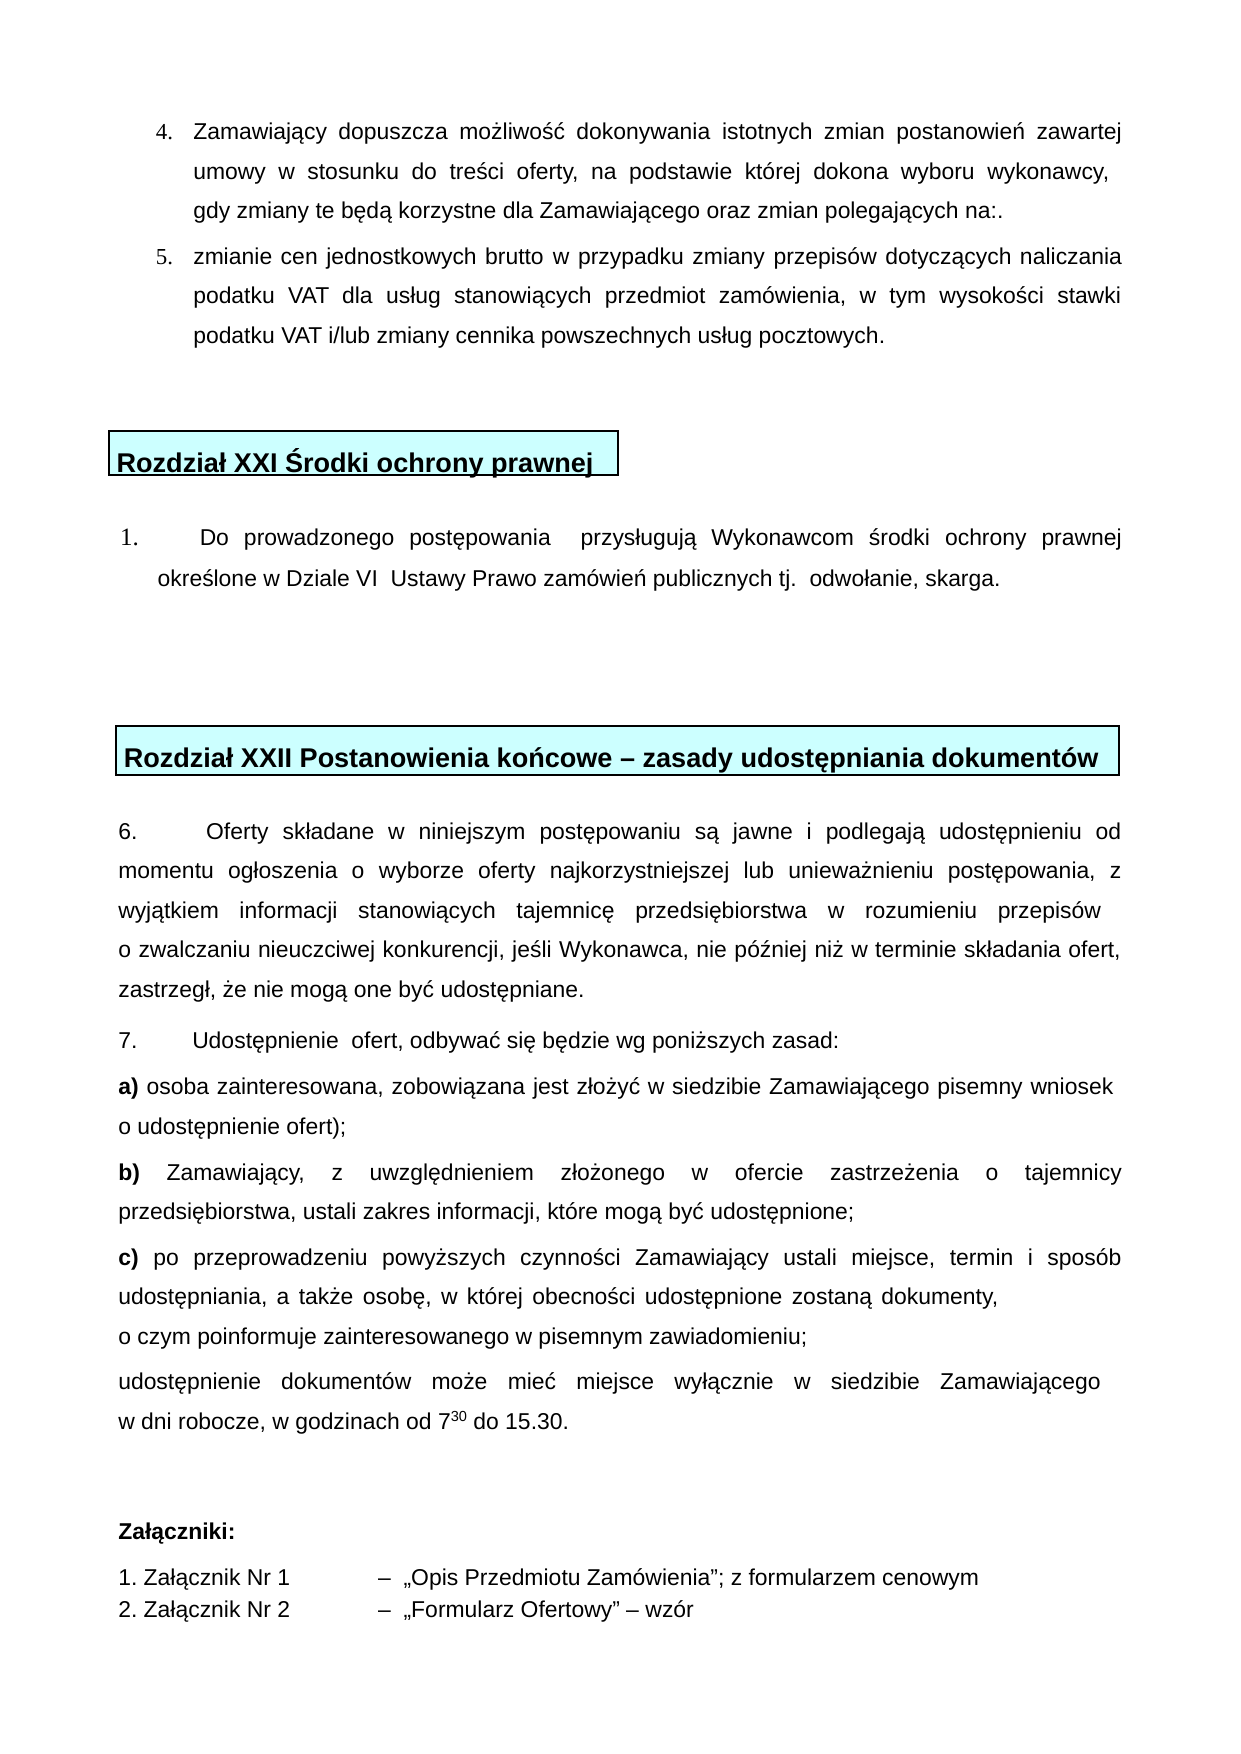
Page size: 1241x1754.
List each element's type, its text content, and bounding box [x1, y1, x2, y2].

list Zamawiający dopuszcza możliwość dokonywania istotnych zmian postanowień zawartej umowy w stosunku do treści oferty, na podstawie której dokona wyboru wykonawcy, gdy zmiany te będą korzystne dla Zamawiającego oraz zmian polegających na:. [156, 118, 1122, 223]
text udostępnienie dokumentów może mieć miejsce wyłącznie w siedzibie Zamawiającego w dni robocze, w godzinach od 730 do 15.30. [118, 1368, 1122, 1434]
list Oferty składane w niniejszym postępowaniu są jawne i podlegają udostępnieniu od momentu ogłoszenia o wyborze oferty najkorzystniejszej lub unieważnieniu postępowania, z wyjątkiem informacji stanowiących tajemnicę przedsiębiorstwa w rozumieniu przepisów o zwalczaniu nieuczciwej konkurencji, jeśli Wykonawca, nie później niż w terminie składania ofert, zastrzegł, że nie mogą one być udostępniane. [118, 818, 1122, 1002]
text b) Zamawiający, z uwzględnieniem złożonego w ofercie zastrzeżenia o tajemnicy przedsiębiorstwa, ustali zakres informacji, które mogą być udostępnione; [118, 1158, 1122, 1224]
text a) osoba zainteresowana, zobowiązana jest złożyć w siedzibie Zamawiającego pisemny wniosek o udostępnienie ofert); [118, 1073, 1122, 1139]
list zmianie cen jednostkowych brutto w przypadku zmiany przepisów dotyczących naliczania podatku VAT dla usług stanowiących przedmiot zamówienia, w tym wysokości stawki podatku VAT i/lub zmiany cennika powszechnych usług pocztowych. [156, 243, 1122, 348]
list Udostępnienie ofert, odbywać się będzie wg poniższych zasad: [118, 1027, 1122, 1054]
text Załączniki: [118, 1518, 1122, 1544]
text 1. Załącznik Nr 1 – „Opis Przedmiotu Zamówienia”; z formularzem cenowym [118, 1564, 1122, 1590]
text 2. Załącznik Nr 2 – „Formularz Ofertowy” – wzór [118, 1596, 1122, 1623]
text c) po przeprowadzeniu powyższych czynności Zamawiający ustali miejsce, termin i sposób udostępniania, a także osobę, w której obecności udostępnione zostaną dokumenty, o czym poinformuje zainteresowanego w pisemnym zawiadomieniu; [118, 1244, 1122, 1349]
list Do prowadzonego postępowania przysługują Wykonawcom środki ochrony prawnej określone w Dziale VI Ustawy Prawo zamówień publicznych tj. odwołanie, skarga. [120, 522, 1122, 591]
